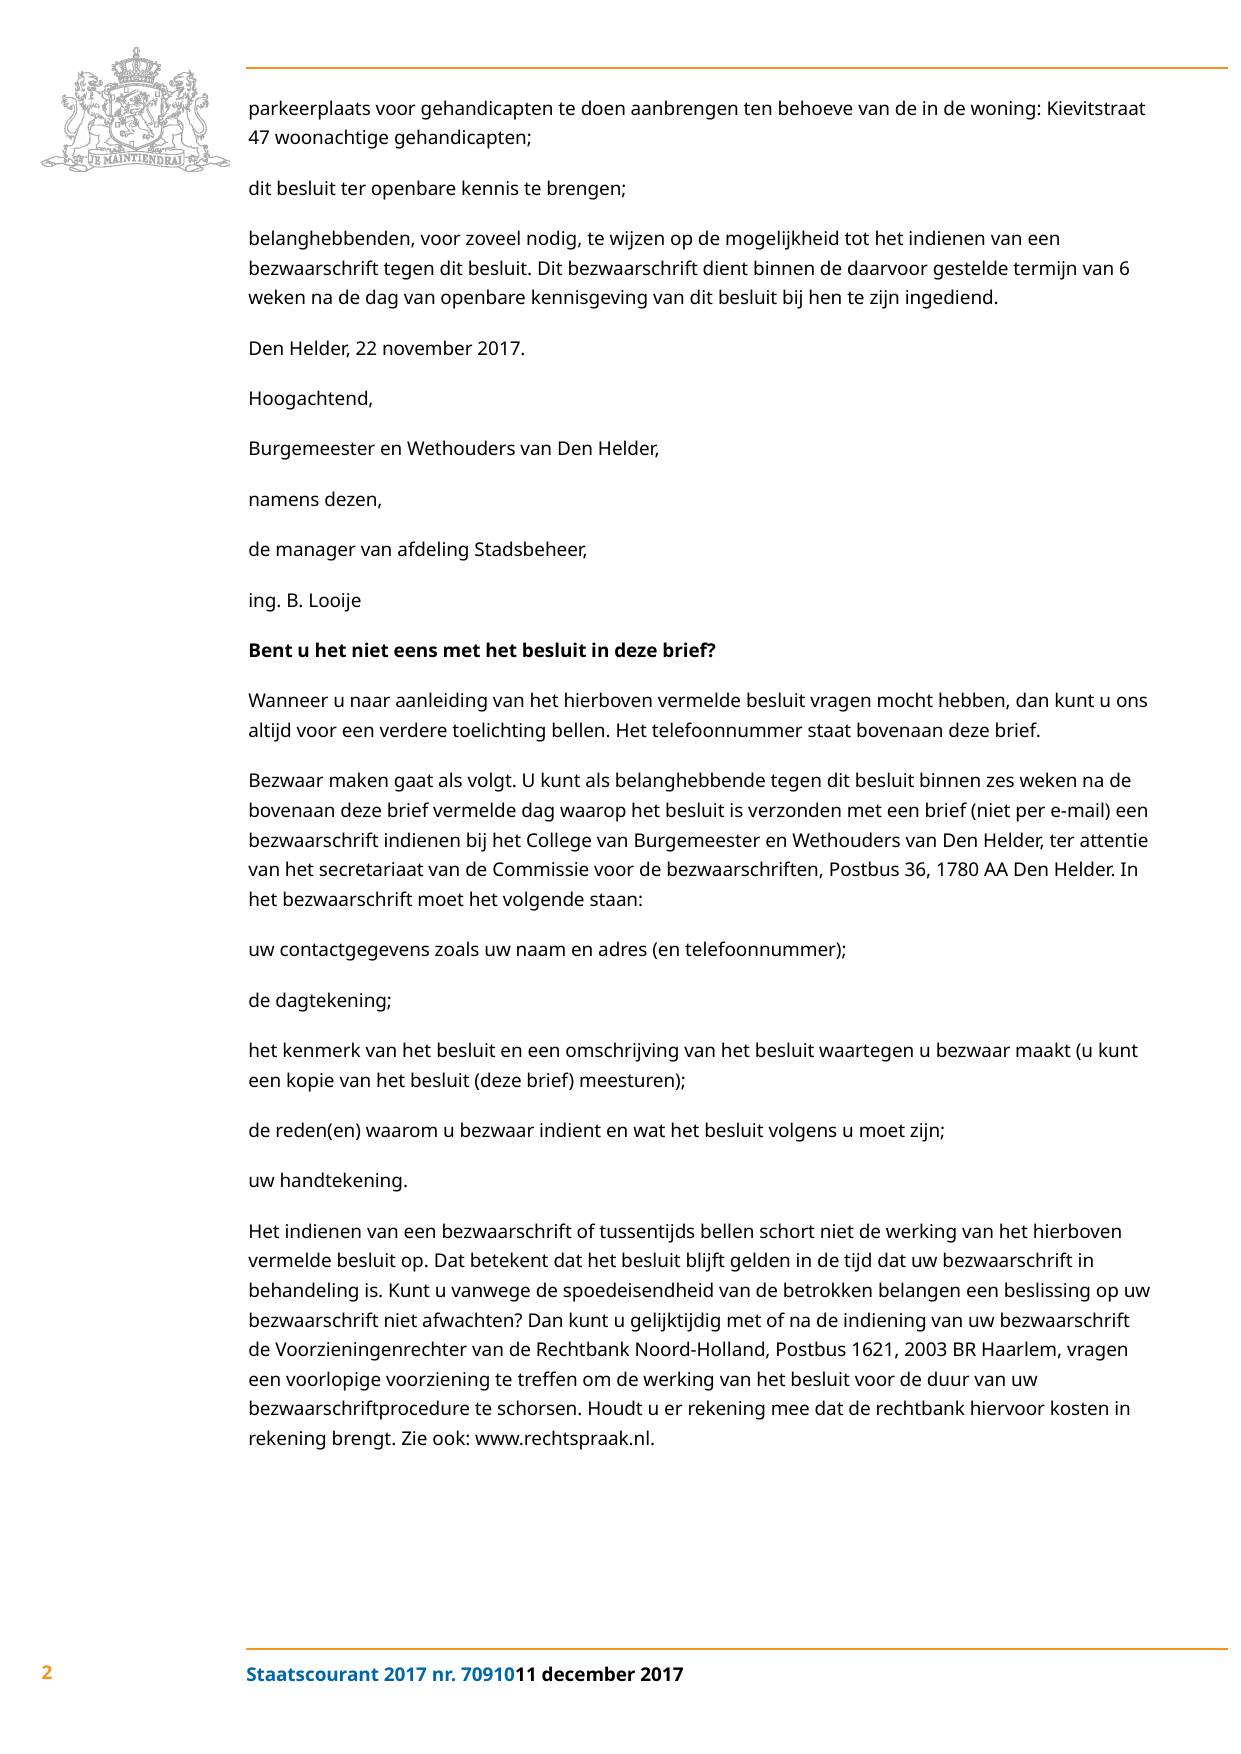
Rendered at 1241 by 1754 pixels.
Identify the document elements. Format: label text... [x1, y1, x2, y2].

text de reden(en) waarom u bezwaar indient en wat het besluit volgens u moet zijn; [248, 1117, 1152, 1143]
text Burgemeester en Wethouders van Den Helder, [248, 436, 1152, 461]
text uw contactgegevens zoals uw naam en adres (en telefoonnummer); [248, 936, 1152, 962]
text de dagtekening; [248, 987, 1152, 1013]
text Hoogachtend, [248, 385, 1152, 411]
text uw handtekening. [248, 1168, 1152, 1193]
text Wanneer u naar aanleiding van het hierboven vermelde besluit vragen mocht hebben, dan kunt u ons altijd voor een verdere toelichting bellen. Het telefoonnummer staat bovenaan deze brief. [248, 688, 1152, 743]
text Den Helder, 22 november 2017. [248, 335, 1152, 361]
text ing. B. Looije [248, 587, 1152, 613]
text Bezwaar maken gaat als volgt. U kunt als belanghebbende tegen dit besluit binnen zes weken na de bovenaan deze brief vermelde dag waarop het besluit is verzonden met een brief (niet per e-mail) een bezwaarschrift indienen bij het College van Burgemeester en Wethouders van Den Helder, ter attentie van het secretariaat van de Commissie voor de bezwaarschriften, Postbus 36, 1780 AA Den Helder. In het bezwaarschrift moet het volgende staan: [248, 768, 1152, 912]
text Het indienen van een bezwaarschrift of tussentijds bellen schort niet de werking van het hierboven vermelde besluit op. Dat betekent dat het besluit blijft gelden in de tijd dat uw bezwaarschrift in behandeling is. Kunt u vanwege de spoedeisendheid van de betrokken belangen een beslissing op uw bezwaarschrift niet afwachten? Dan kunt u gelijktijdig met of na de indiening van uw bezwaarschrift de Voorzieningenrechter van de Rechtbank Noord-Holland, Postbus 1621, 2003 BR Haarlem, vragen een voorlopige voorziening te treffen om de werking van het besluit voor de duur van uw bezwaarschriftprocedure te schorsen. Houdt u er rekening mee dat de rechtbank hiervoor kosten in rekening brengt. Zie ook: www.rechtspraak.nl. [248, 1218, 1152, 1451]
picture [41, 47, 231, 172]
text belanghebbenden, voor zoveel nodig, te wijzen op de mogelijkheid tot het indienen van een bezwaarschrift tegen dit besluit. Dit bezwaarschrift dient binnen de daarvoor gestelde termijn van 6 weken na de dag van openbare kennisgeving van dit besluit bij hen te zijn ingediend. [248, 225, 1152, 310]
text de manager van afdeling Stadsbeheer, [248, 536, 1152, 562]
text Bent u het niet eens met het besluit in deze brief? [248, 637, 1152, 663]
text het kenmerk van het besluit en een omschrijving van het besluit waartegen u bezwaar maakt (u kunt een kopie van het besluit (deze brief) meesturen); [248, 1037, 1152, 1093]
text parkeerplaats voor gehandicapten te doen aanbrengen ten behoeve van de in de woning: Kievitstraat 47 woonachtige gehandicapten; [248, 95, 1152, 150]
text namens dezen, [248, 486, 1152, 512]
text dit besluit ter openbare kennis te brengen; [248, 175, 1152, 201]
